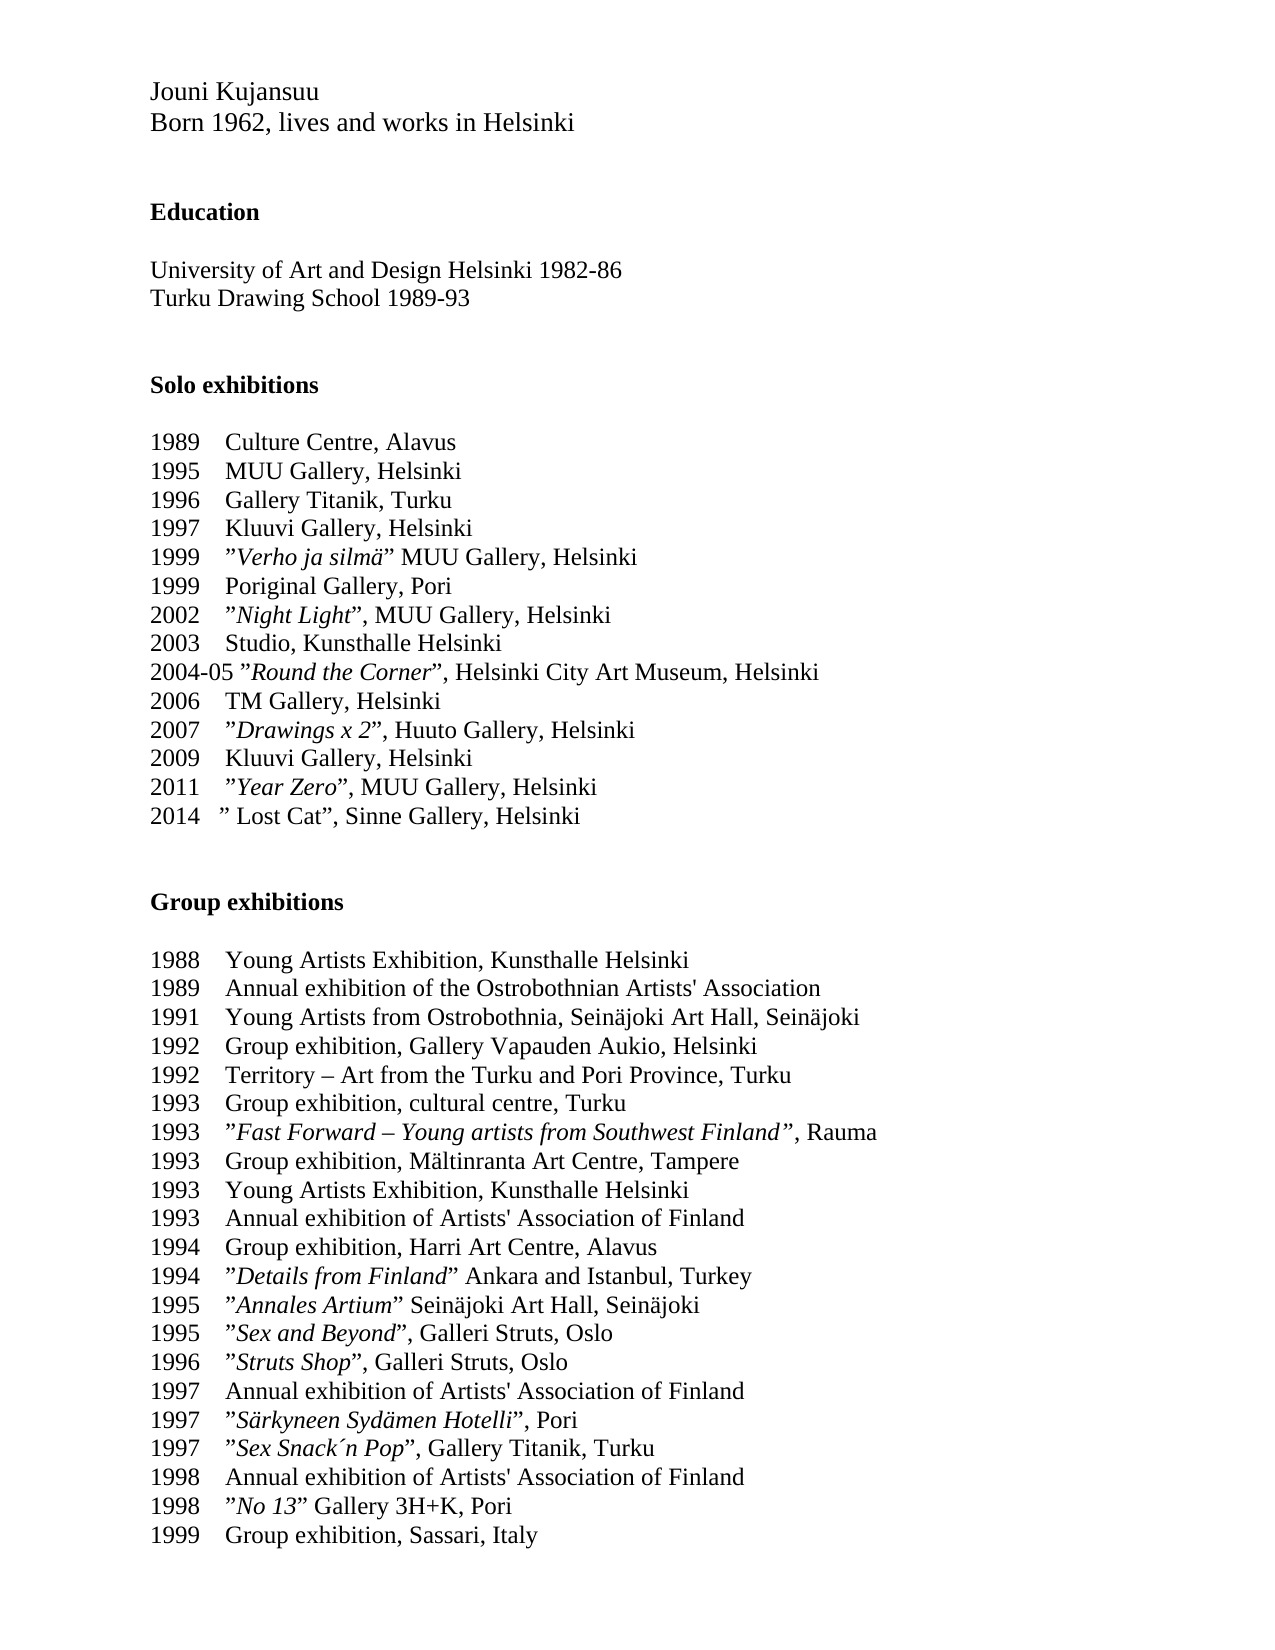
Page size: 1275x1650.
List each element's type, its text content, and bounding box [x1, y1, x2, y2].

text 2014 ” Lost Cat”, Sinne Gallery, Helsinki [150, 801, 1125, 830]
text 2006 TM Gallery, Helsinki [150, 686, 1125, 715]
text 1997 Annual exhibition of Artists' Association of Finland [150, 1376, 1125, 1405]
text 1996 ”Struts Shop”, Galleri Struts, Oslo [150, 1347, 1125, 1376]
text 2002 ”Night Light”, MUU Gallery, Helsinki [150, 600, 1125, 628]
text 1992 Territory – Art from the Turku and Pori Province, Turku [150, 1060, 1125, 1088]
text 1999 ”Verho ja silmä” MUU Gallery, Helsinki [150, 542, 1125, 571]
text 1999 Poriginal Gallery, Pori [150, 571, 1125, 600]
text Group exhibitions [150, 887, 1125, 916]
text 1999 Group exhibition, Sassari, Italy [150, 1520, 1125, 1548]
text Solo exhibitions [150, 370, 1125, 398]
text 1989 Annual exhibition of the Ostrobothnian Artists' Association [150, 973, 1125, 1002]
text Born 1962, lives and works in Helsinki [150, 106, 1125, 137]
text 1988 Young Artists Exhibition, Kunsthalle Helsinki [150, 945, 1125, 973]
text 1993 Group exhibition, Mältinranta Art Centre, Tampere [150, 1146, 1125, 1175]
text 1998 Annual exhibition of Artists' Association of Finland [150, 1462, 1125, 1491]
text 1991 Young Artists from Ostrobothnia, Seinäjoki Art Hall, Seinäjoki [150, 1002, 1125, 1031]
text 1997 ”Särkyneen Sydämen Hotelli”, Pori [150, 1405, 1125, 1433]
text 1993 Young Artists Exhibition, Kunsthalle Helsinki [150, 1175, 1125, 1203]
text Education [150, 197, 1125, 226]
text 1992 Group exhibition, Gallery Vapauden Aukio, Helsinki [150, 1031, 1125, 1060]
text Jouni Kujansuu [150, 75, 1125, 106]
text 1994 Group exhibition, Harri Art Centre, Alavus [150, 1232, 1125, 1261]
text 1993 Annual exhibition of Artists' Association of Finland [150, 1203, 1125, 1232]
text Turku Drawing School 1989-93 [150, 283, 1125, 312]
text 1998 ”No 13” Gallery 3H+K, Pori [150, 1491, 1125, 1520]
text 2007 ”Drawings x 2”, Huuto Gallery, Helsinki [150, 715, 1125, 743]
text 1995 MUU Gallery, Helsinki [150, 456, 1125, 485]
text 1995 ”Sex and Beyond”, Galleri Struts, Oslo [150, 1318, 1125, 1347]
text 1989 Culture Centre, Alavus [150, 427, 1125, 456]
text 1997 Kluuvi Gallery, Helsinki [150, 513, 1125, 542]
text 1993 Group exhibition, cultural centre, Turku [150, 1088, 1125, 1117]
text 2003 Studio, Kunsthalle Helsinki [150, 628, 1125, 657]
text 1995 ”Annales Artium” Seinäjoki Art Hall, Seinäjoki [150, 1290, 1125, 1318]
text 1996 Gallery Titanik, Turku [150, 485, 1125, 513]
text 2009 Kluuvi Gallery, Helsinki [150, 743, 1125, 772]
text 1993 ”Fast Forward – Young artists from Southwest Finland”, Rauma [150, 1117, 1125, 1146]
text 1997 ”Sex Snack´n Pop”, Gallery Titanik, Turku [150, 1433, 1125, 1462]
text 1994 ”Details from Finland” Ankara and Istanbul, Turkey [150, 1261, 1125, 1290]
text 2011 ”Year Zero”, MUU Gallery, Helsinki [150, 772, 1125, 801]
text University of Art and Design Helsinki 1982-86 [150, 255, 1125, 283]
text 2004-05 ”Round the Corner”, Helsinki City Art Museum, Helsinki [150, 657, 1125, 686]
